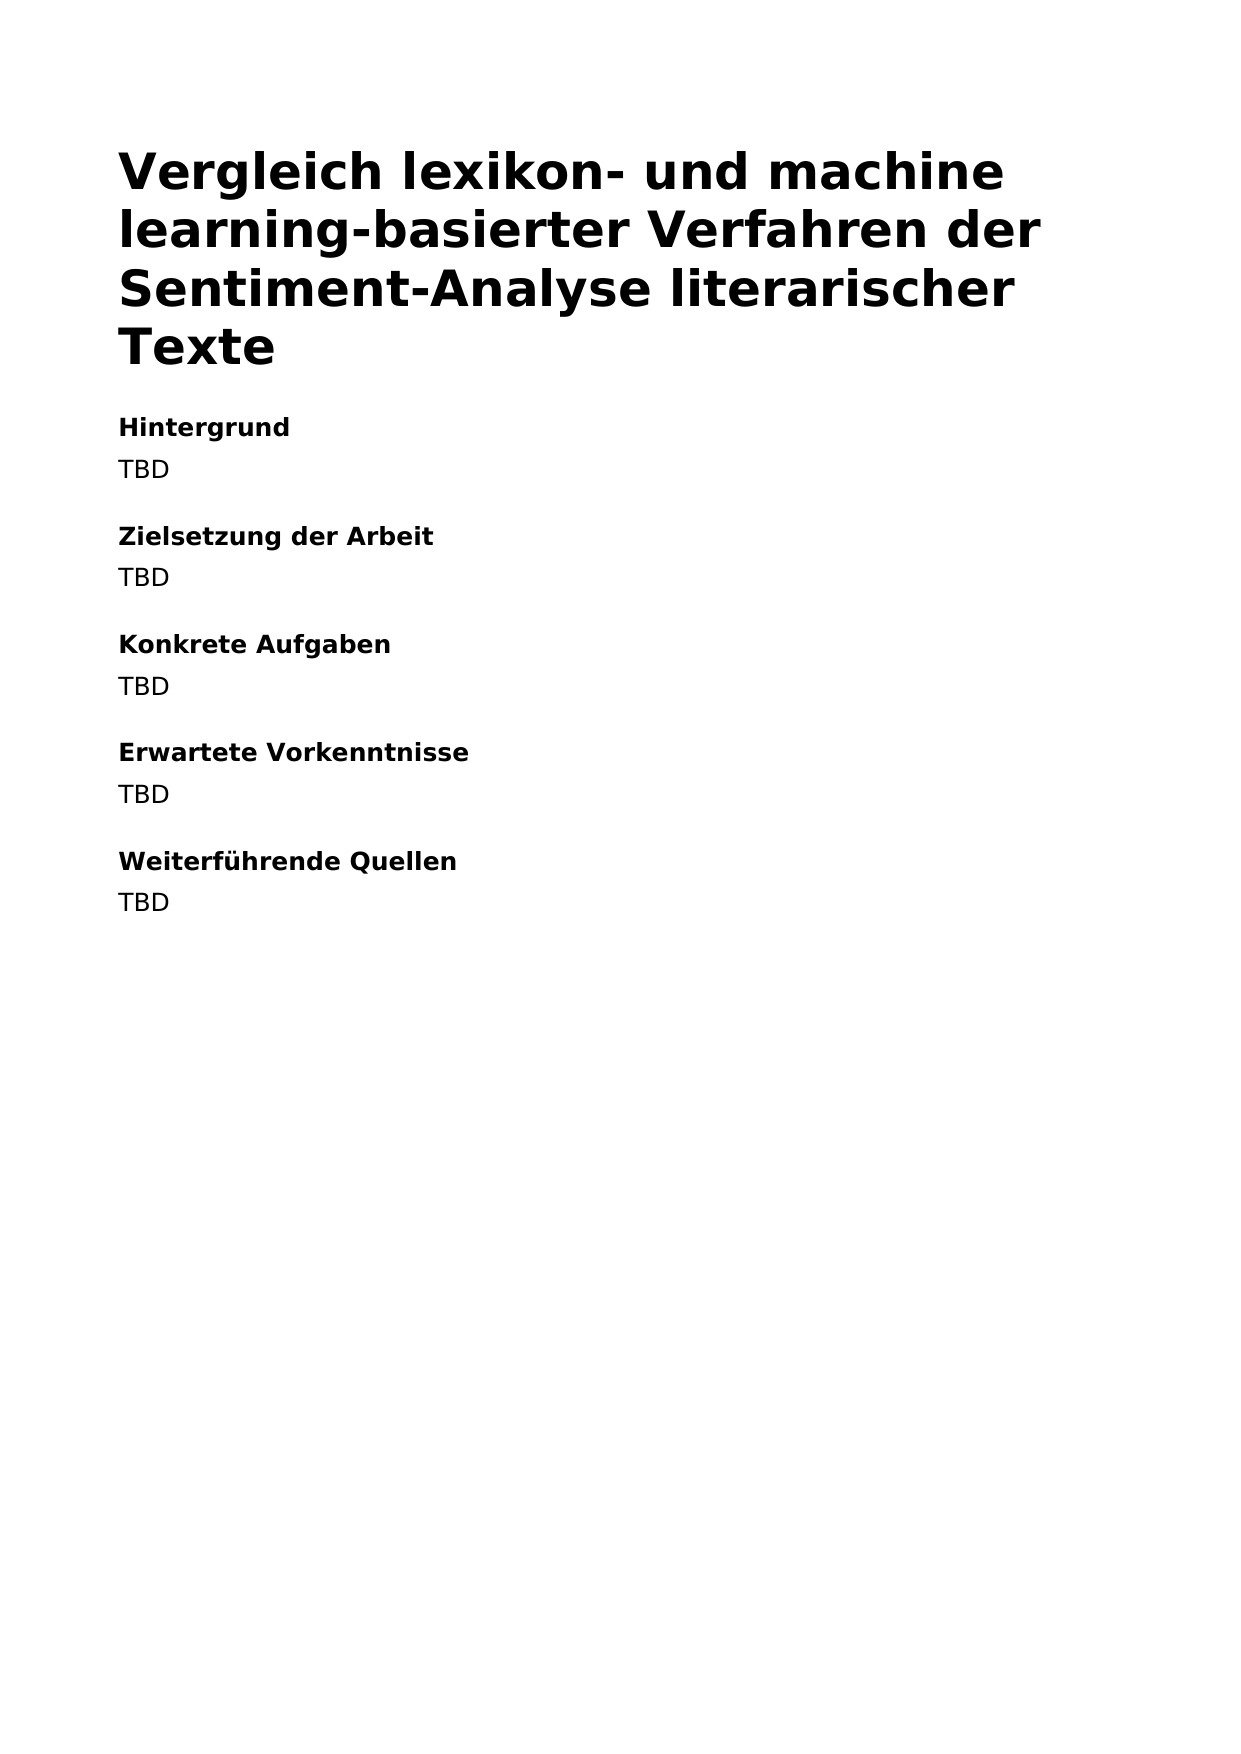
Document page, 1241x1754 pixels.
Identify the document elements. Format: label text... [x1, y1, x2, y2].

subtitle Zielsetzung der Arbeit [118, 522, 1122, 551]
subtitle Hintergrund [118, 413, 1122, 443]
text TBD [118, 563, 1122, 593]
subtitle Weiterführende Quellen [118, 847, 1122, 876]
subtitle Konkrete Aufgaben [118, 630, 1122, 659]
text TBD [118, 780, 1122, 809]
subtitle Erwartete Vorkenntnisse [118, 738, 1122, 768]
text TBD [118, 888, 1122, 918]
text TBD [118, 455, 1122, 484]
text TBD [118, 672, 1122, 701]
subtitle Vergleich lexikon- und machine learning-basierter Verfahren der Sentiment-Analyse literarischer Texte [118, 143, 1122, 376]
